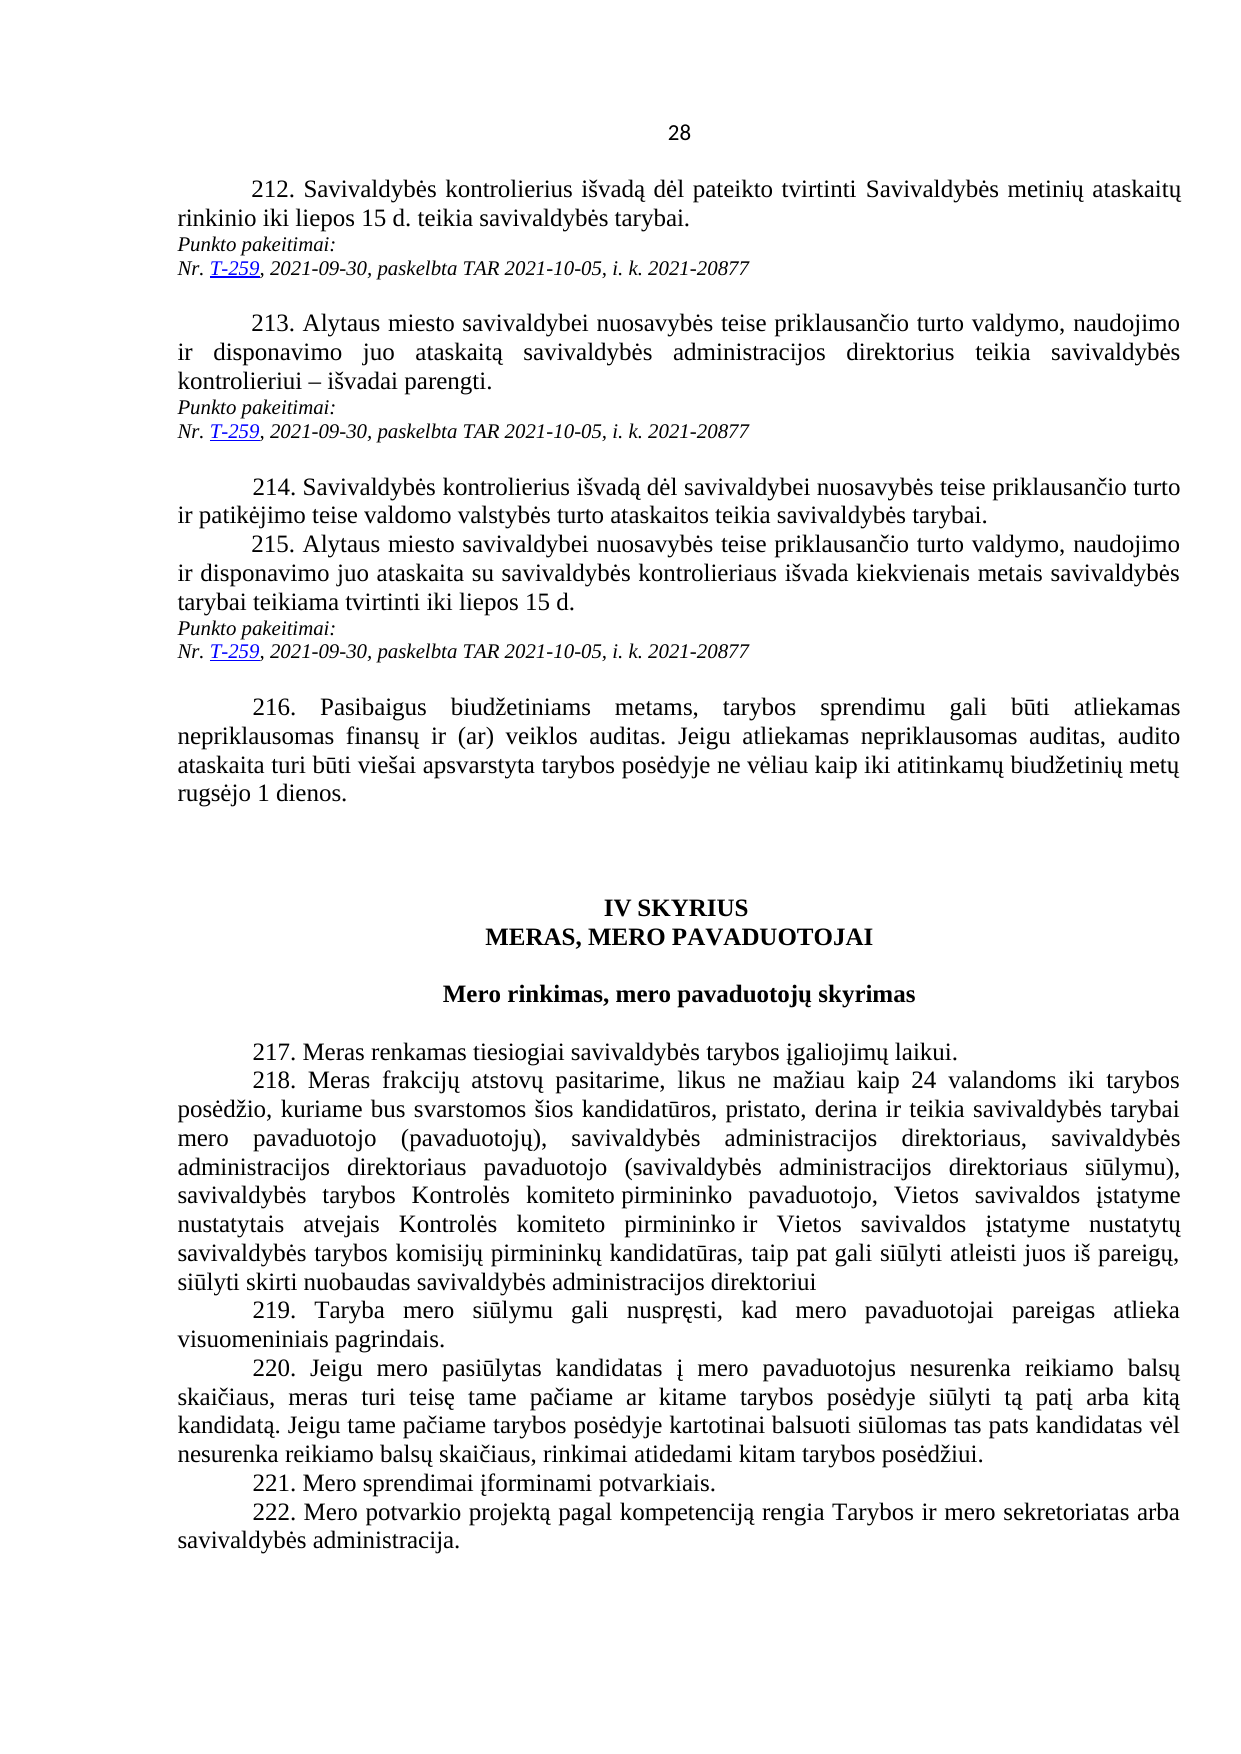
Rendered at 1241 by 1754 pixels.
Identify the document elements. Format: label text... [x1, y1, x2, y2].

text 217. Meras renkamas tiesiogiai savivaldybės tarybos įgaliojimų laikui. [177, 1037, 1181, 1065]
text Punkto pakeitimai: [177, 615, 1181, 639]
text 219. Taryba mero siūlymu gali nuspręsti, kad mero pavaduotojai pareigas atlieka visuomeniniais pagrindais. [177, 1295, 1181, 1353]
text Nr. T-259, 2021-09-30, paskelbta TAR 2021-10-05, i. k. 2021-20877 [177, 639, 1181, 663]
text 212. Savivaldybės kontrolierius išvadą dėl pateikto tvirtinti Savivaldybės metinių ataskaitų rinkinio iki liepos 15 d. teikia savivaldybės tarybai. [177, 174, 1181, 232]
text 218. Meras frakcijų atstovų pasitarime, likus ne mažiau kaip 24 valandoms iki tarybos posėdžio, kuriame bus svarstomos šios kandidatūros, pristato, derina ir teikia savivaldybės tarybai mero pavaduotojo (pavaduotojų), savivaldybės administracijos direktoriaus, savivaldybės administracijos direktoriaus pavaduotojo (savivaldybės administracijos direktoriaus siūlymu), savivaldybės tarybos Kontrolės komiteto pirmininko pavaduotojo, Vietos savivaldos įstatyme nustatytais atvejais Kontrolės komiteto pirmininko ir Vietos savivaldos įstatyme nustatytų savivaldybės tarybos komisijų pirmininkų kandidatūras, taip pat gali siūlyti atleisti juos iš pareigų, siūlyti skirti nuobaudas savivaldybės administracijos direktoriui [177, 1065, 1181, 1295]
text Punkto pakeitimai: [177, 395, 1181, 419]
text 216. Pasibaigus biudžetiniams metams, tarybos sprendimu gali būti atliekamas nepriklausomas finansų ir (ar) veiklos auditas. Jeigu atliekamas nepriklausomas auditas, audito ataskaita turi būti viešai apsvarstyta tarybos posėdyje ne vėliau kaip iki atitinkamų biudžetinių metų rugsėjo 1 dienos. [177, 692, 1181, 807]
subtitle MERAS, MERO PAVADUOTOJAI [177, 922, 1181, 951]
text 221. Mero sprendimai įforminami potvarkiais. [177, 1468, 1181, 1497]
text 214. Savivaldybės kontrolierius išvadą dėl savivaldybei nuosavybės teise priklausančio turto ir patikėjimo teise valdomo valstybės turto ataskaitos teikia savivaldybės tarybai. [177, 472, 1181, 529]
text 215. Alytaus miesto savivaldybei nuosavybės teise priklausančio turto valdymo, naudojimo ir disponavimo juo ataskaita su savivaldybės kontrolieriaus išvada kiekvienais metais savivaldybės tarybai teikiama tvirtinti iki liepos 15 d. [177, 529, 1181, 615]
text 222. Mero potvarkio projektą pagal kompetenciją rengia Tarybos ir mero sekretoriatas arba savivaldybės administracija. [177, 1497, 1181, 1554]
text Nr. T-259, 2021-09-30, paskelbta TAR 2021-10-05, i. k. 2021-20877 [177, 256, 1181, 280]
text Punkto pakeitimai: [177, 232, 1181, 256]
text IV SKYRIUS [177, 893, 1181, 922]
text Nr. T-259, 2021-09-30, paskelbta TAR 2021-10-05, i. k. 2021-20877 [177, 419, 1181, 443]
text 213. Alytaus miesto savivaldybei nuosavybės teise priklausančio turto valdymo, naudojimo ir disponavimo juo ataskaitą savivaldybės administracijos direktorius teikia savivaldybės kontrolieriui – išvadai parengti. [177, 308, 1181, 395]
subtitle Mero rinkimas, mero pavaduotojų skyrimas [177, 979, 1181, 1008]
text 220. Jeigu mero pasiūlytas kandidatas į mero pavaduotojus nesurenka reikiamo balsų skaičiaus, meras turi teisę tame pačiame ar kitame tarybos posėdyje siūlyti tą patį arba kitą kandidatą. Jeigu tame pačiame tarybos posėdyje kartotinai balsuoti siūlomas tas pats kandidatas vėl nesurenka reikiamo balsų skaičiaus, rinkimai atidedami kitam tarybos posėdžiui. [177, 1353, 1181, 1468]
